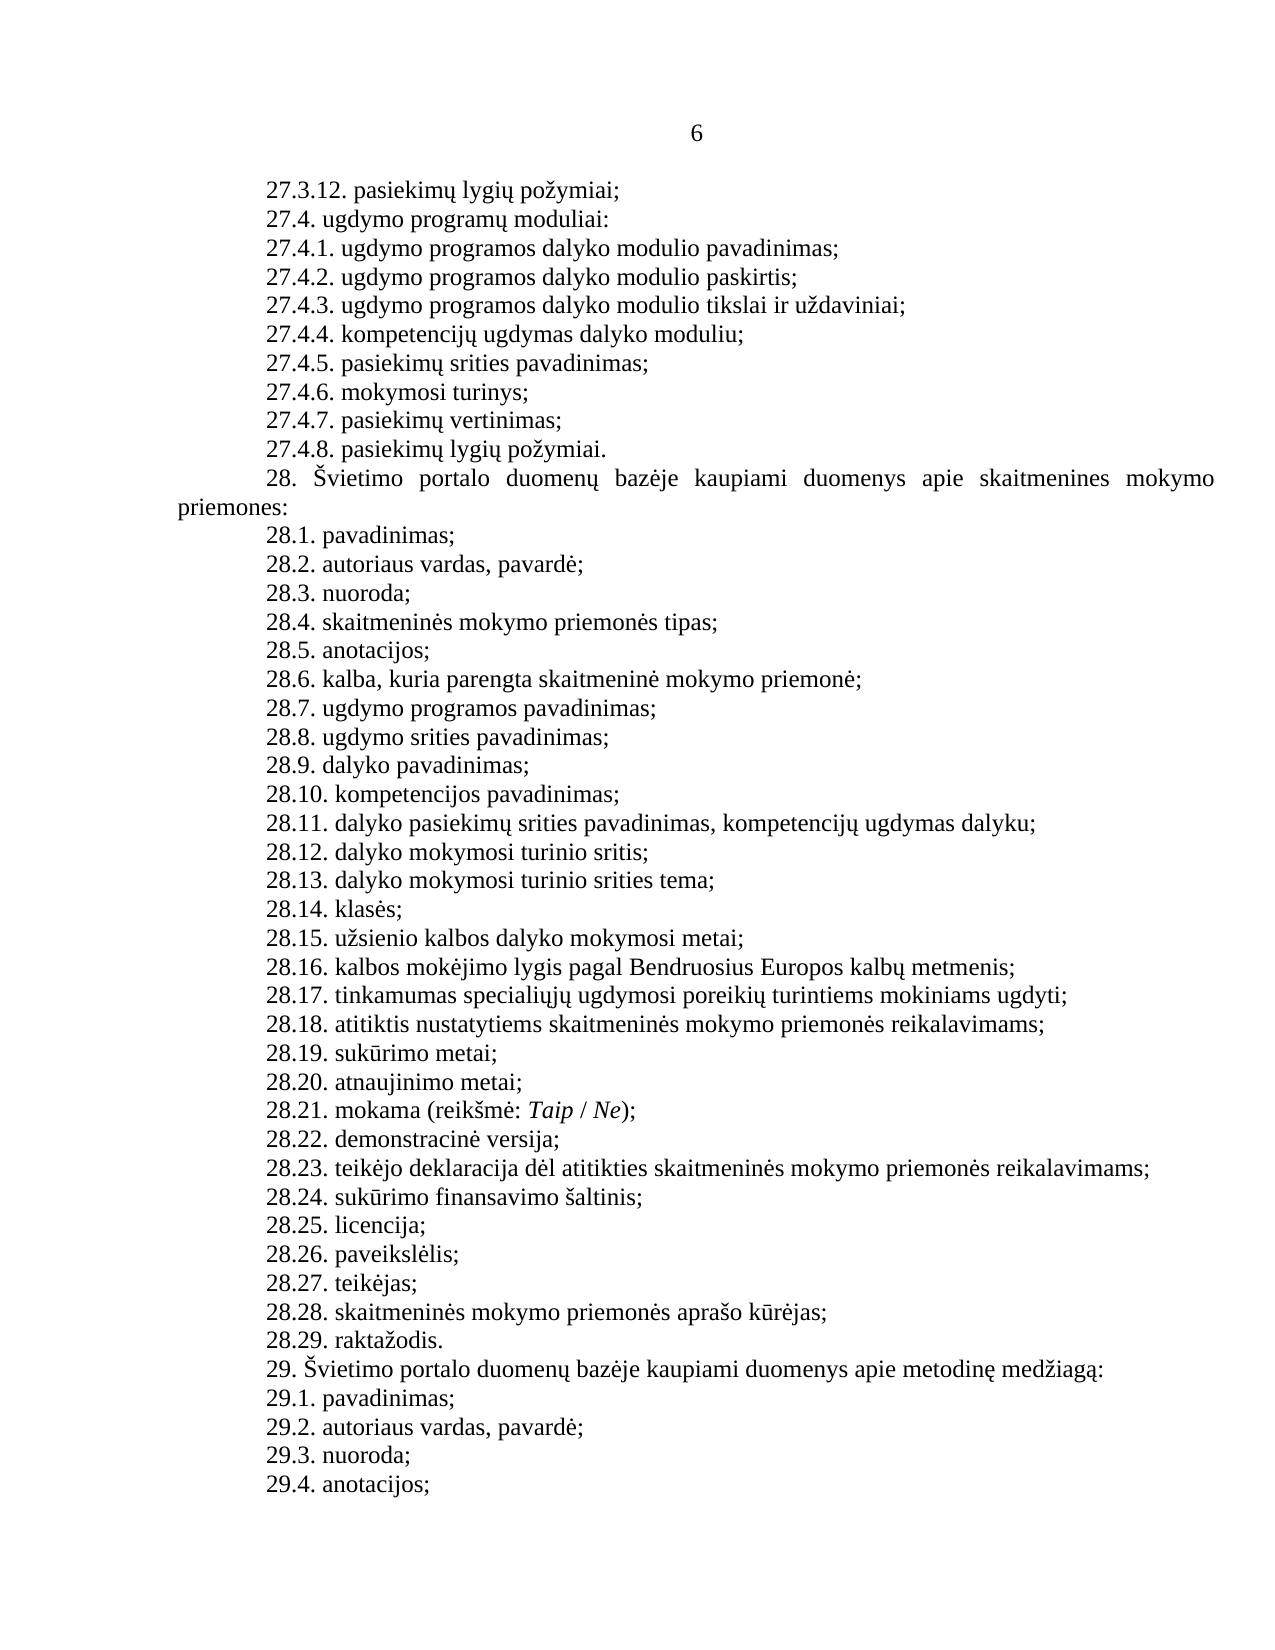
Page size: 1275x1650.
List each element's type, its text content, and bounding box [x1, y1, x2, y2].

text 27.4.6. mokymosi turinys; [177, 377, 1216, 406]
text 27.4.4. kompetencijų ugdymas dalyko moduliu; [177, 319, 1216, 348]
text 28.20. atnaujinimo metai; [177, 1067, 1216, 1096]
text 28.6. kalba, kuria parengta skaitmeninė mokymo priemonė; [177, 664, 1216, 693]
text 28.23. teikėjo deklaracija dėl atitikties skaitmeninės mokymo priemonės reikalavimams; [177, 1153, 1216, 1182]
text 29.1. pavadinimas; [177, 1383, 1216, 1412]
text 28.12. dalyko mokymosi turinio sritis; [177, 837, 1216, 866]
text 29. Švietimo portalo duomenų bazėje kaupiami duomenys apie metodinę medžiagą: [177, 1354, 1216, 1383]
text 28.27. teikėjas; [177, 1268, 1216, 1297]
text 28.9. dalyko pavadinimas; [177, 751, 1216, 779]
text 28.2. autoriaus vardas, pavardė; [177, 549, 1216, 578]
text 28.3. nuoroda; [177, 578, 1216, 607]
text 28.14. klasės; [177, 894, 1216, 923]
text 28.22. demonstracinė versija; [177, 1124, 1216, 1153]
text 28.13. dalyko mokymosi turinio srities tema; [177, 866, 1216, 894]
text 27.3.12. pasiekimų lygių požymiai; [177, 176, 1216, 204]
text 28.19. sukūrimo metai; [177, 1038, 1216, 1067]
text 28.10. kompetencijos pavadinimas; [177, 779, 1216, 808]
text 28. Švietimo portalo duomenų bazėje kaupiami duomenys apie skaitmenines mokymo priemones: [177, 463, 1216, 521]
text 28.7. ugdymo programos pavadinimas; [177, 693, 1216, 722]
text 27.4.8. pasiekimų lygių požymiai. [177, 434, 1216, 463]
text 29.4. anotacijos; [177, 1469, 1216, 1498]
text 28.4. skaitmeninės mokymo priemonės tipas; [177, 607, 1216, 636]
text 28.25. licencija; [177, 1211, 1216, 1239]
text 27.4.1. ugdymo programos dalyko modulio pavadinimas; [177, 233, 1216, 262]
text 28.17. tinkamumas specialiųjų ugdymosi poreikių turintiems mokiniams ugdyti; [177, 981, 1216, 1009]
text 28.11. dalyko pasiekimų srities pavadinimas, kompetencijų ugdymas dalyku; [177, 808, 1216, 837]
text 29.3. nuoroda; [177, 1441, 1216, 1469]
text 28.26. paveikslėlis; [177, 1239, 1216, 1268]
text 28.28. skaitmeninės mokymo priemonės aprašo kūrėjas; [177, 1297, 1216, 1326]
text 28.15. užsienio kalbos dalyko mokymosi metai; [177, 923, 1216, 952]
text 28.5. anotacijos; [177, 636, 1216, 664]
text 27.4.5. pasiekimų srities pavadinimas; [177, 348, 1216, 377]
text 29.2. autoriaus vardas, pavardė; [177, 1412, 1216, 1441]
text 28.8. ugdymo srities pavadinimas; [177, 722, 1216, 751]
text 27.4. ugdymo programų moduliai: [177, 204, 1216, 233]
text 28.29. raktažodis. [177, 1326, 1216, 1354]
text 28.21. mokama (reikšmė: Taip / Ne); [177, 1096, 1216, 1124]
text 28.16. kalbos mokėjimo lygis pagal Bendruosius Europos kalbų metmenis; [177, 952, 1216, 981]
text 28.18. atitiktis nustatytiems skaitmeninės mokymo priemonės reikalavimams; [177, 1009, 1216, 1038]
text 28.24. sukūrimo finansavimo šaltinis; [177, 1182, 1216, 1211]
text 27.4.7. pasiekimų vertinimas; [177, 406, 1216, 434]
text 27.4.2. ugdymo programos dalyko modulio paskirtis; [177, 262, 1216, 291]
text 28.1. pavadinimas; [177, 521, 1216, 549]
text 27.4.3. ugdymo programos dalyko modulio tikslai ir uždaviniai; [177, 291, 1216, 319]
